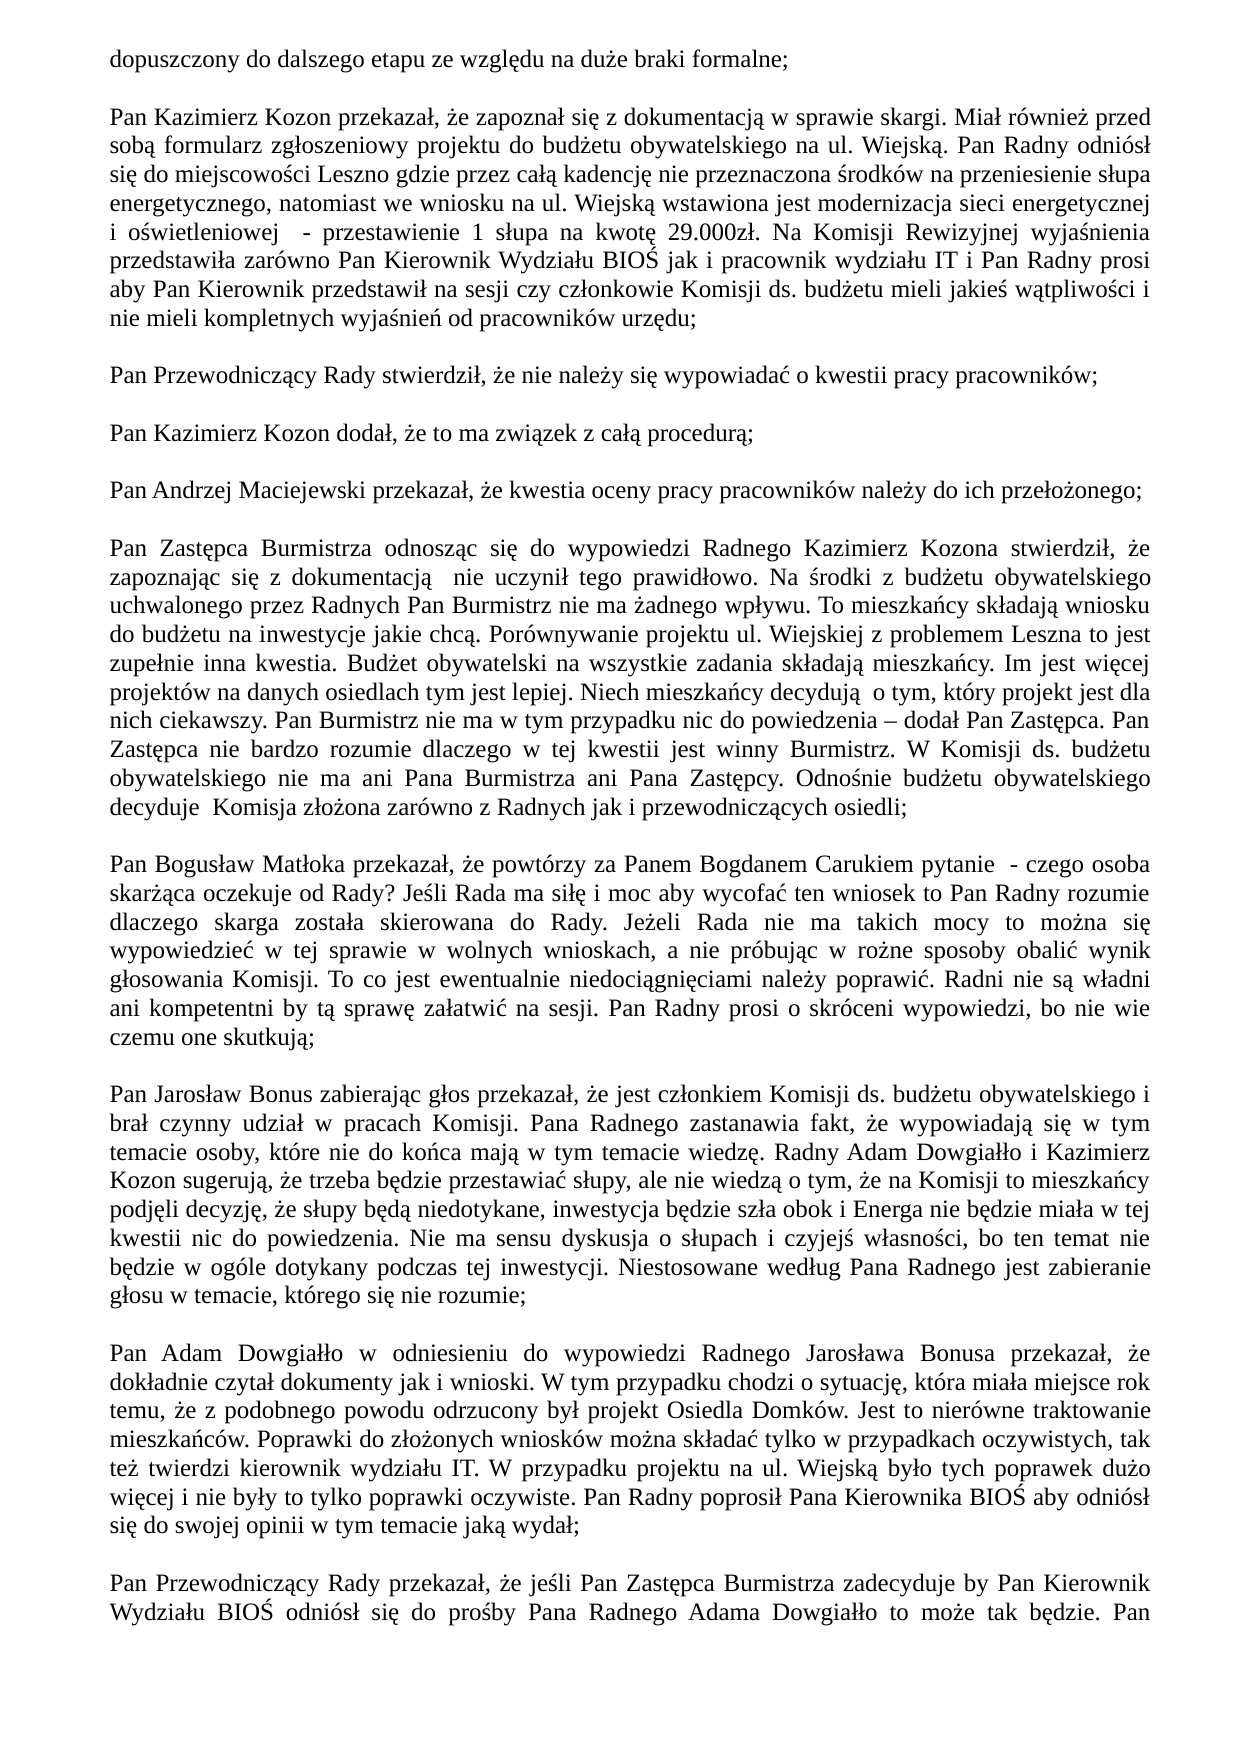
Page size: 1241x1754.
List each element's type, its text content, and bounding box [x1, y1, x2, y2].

text Pan Zastępca Burmistrza odnosząc się do wypowiedzi Radnego Kazimierz Kozona stwierdził, że zapoznając się z dokumentacją nie uczynił tego prawidłowo. Na środki z budżetu obywatelskiego uchwalonego przez Radnych Pan Burmistrz nie ma żadnego wpływu. To mieszkańcy składają wniosku do budżetu na inwestycje jakie chcą. Porównywanie projektu ul. Wiejskiej z problemem Leszna to jest zupełnie inna kwestia. Budżet obywatelski na wszystkie zadania składają mieszkańcy. Im jest więcej projektów na danych osiedlach tym jest lepiej. Niech mieszkańcy decydują o tym, który projekt jest dla nich ciekawszy. Pan Burmistrz nie ma w tym przypadku nic do powiedzenia – dodał Pan Zastępca. Pan Zastępca nie bardzo rozumie dlaczego w tej kwestii jest winny Burmistrz. W Komisji ds. budżetu obywatelskiego nie ma ani Pana Burmistrza ani Pana Zastępcy. Odnośnie budżetu obywatelskiego decyduje Komisja złożona zarówno z Radnych jak i przewodniczących osiedli; [109, 533, 1152, 821]
text Pan Andrzej Maciejewski przekazał, że kwestia oceny pracy pracowników należy do ich przełożonego; [109, 476, 1152, 504]
text Pan Bogusław Matłoka przekazał, że powtórzy za Panem Bogdanem Carukiem pytanie - czego osoba skarżąca oczekuje od Rady? Jeśli Rada ma siłę i moc aby wycofać ten wniosek to Pan Radny rozumie dlaczego skarga została skierowana do Rady. Jeżeli Rada nie ma takich mocy to można się wypowiedzieć w tej sprawie w wolnych wnioskach, a nie próbując w rożne sposoby obalić wynik głosowania Komisji. To co jest ewentualnie niedociągnięciami należy poprawić. Radni nie są władni ani kompetentni by tą sprawę załatwić na sesji. Pan Radny prosi o skróceni wypowiedzi, bo nie wie czemu one skutkują; [109, 849, 1152, 1051]
text Pan Kazimierz Kozon dodał, że to ma związek z całą procedurą; [109, 418, 1152, 447]
text Pan Adam Dowgiałło w odniesieniu do wypowiedzi Radnego Jarosława Bonusa przekazał, że dokładnie czytał dokumenty jak i wnioski. W tym przypadku chodzi o sytuację, która miała miejsce rok temu, że z podobnego powodu odrzucony był projekt Osiedla Domków. Jest to nierówne traktowanie mieszkańców. Poprawki do złożonych wniosków można składać tylko w przypadkach oczywistych, tak też twierdzi kierownik wydziału IT. W przypadku projektu na ul. Wiejską było tych poprawek dużo więcej i nie były to tylko poprawki oczywiste. Pan Radny poprosił Pana Kierownika BIOŚ aby odniósł się do swojej opinii w tym temacie jaką wydał; [109, 1338, 1152, 1539]
text Pan Przewodniczący Rady stwierdził, że nie należy się wypowiadać o kwestii pracy pracowników; [109, 361, 1152, 389]
text Pan Przewodniczący Rady przekazał, że jeśli Pan Zastępca Burmistrza zadecyduje by Pan Kierownik Wydziału BIOŚ odniósł się do prośby Pana Radnego Adama Dowgiałło to może tak będzie. Pan [109, 1568, 1152, 1626]
text Pan Jarosław Bonus zabierając głos przekazał, że jest członkiem Komisji ds. budżetu obywatelskiego i brał czynny udział w pracach Komisji. Pana Radnego zastanawia fakt, że wypowiadają się w tym temacie osoby, które nie do końca mają w tym temacie wiedzę. Radny Adam Dowgiałło i Kazimierz Kozon sugerują, że trzeba będzie przestawiać słupy, ale nie wiedzą o tym, że na Komisji to mieszkańcy podjęli decyzję, że słupy będą niedotykane, inwestycja będzie szła obok i Energa nie będzie miała w tej kwestii nic do powiedzenia. Nie ma sensu dyskusja o słupach i czyjejś własności, bo ten temat nie będzie w ogóle dotykany podczas tej inwestycji. Niestosowane według Pana Radnego jest zabieranie głosu w temacie, którego się nie rozumie; [109, 1079, 1152, 1309]
text dopuszczony do dalszego etapu ze względu na duże braki formalne; [109, 44, 1152, 73]
text Pan Kazimierz Kozon przekazał, że zapoznał się z dokumentacją w sprawie skargi. Miał również przed sobą formularz zgłoszeniowy projektu do budżetu obywatelskiego na ul. Wiejską. Pan Radny odniósł się do miejscowości Leszno gdzie przez całą kadencję nie przeznaczona środków na przeniesienie słupa energetycznego, natomiast we wniosku na ul. Wiejską wstawiona jest modernizacja sieci energetycznej i oświetleniowej - przestawienie 1 słupa na kwotę 29.000zł. Na Komisji Rewizyjnej wyjaśnienia przedstawiła zarówno Pan Kierownik Wydziału BIOŚ jak i pracownik wydziału IT i Pan Radny prosi aby Pan Kierownik przedstawił na sesji czy członkowie Komisji ds. budżetu mieli jakieś wątpliwości i nie mieli kompletnych wyjaśnień od pracowników urzędu; [109, 102, 1152, 332]
